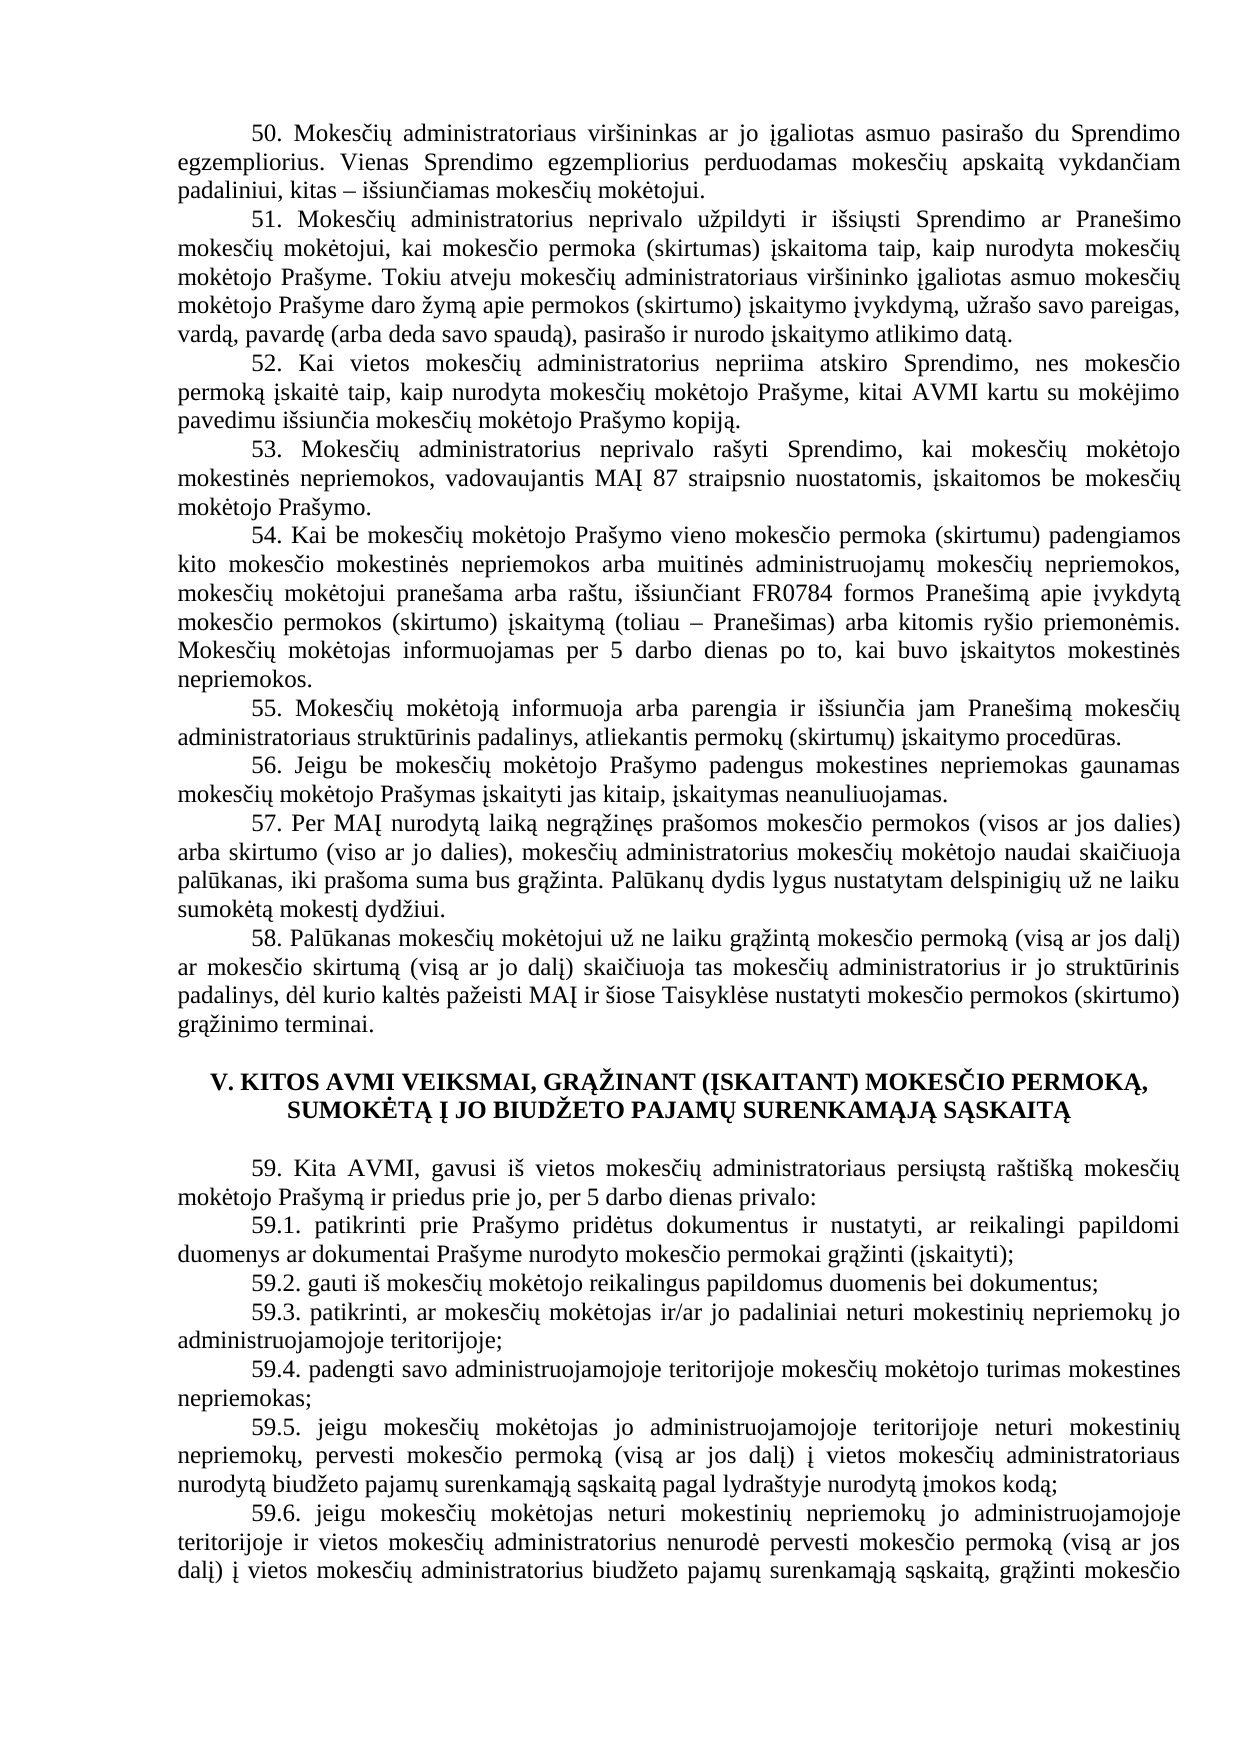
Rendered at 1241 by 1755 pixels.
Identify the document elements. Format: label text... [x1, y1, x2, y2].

text V. KITOS AVMI VEIKSMAI, GRĄŽINANT (ĮSKAITANT) MOKESČIO PERMOKĄ, SUMOKĖTĄ Į JO BIUDŽETO PAJAMŲ SURENKAMĄJĄ SĄSKAITĄ [177, 1067, 1181, 1124]
text 50. Mokesčių administratoriaus viršininkas ar jo įgaliotas asmuo pasirašo du Sprendimo egzempliorius. Vienas Sprendimo egzempliorius perduodamas mokesčių apskaitą vykdančiam padaliniui, kitas – išsiunčiamas mokesčių mokėtojui. [177, 118, 1181, 204]
text 54. Kai be mokesčių mokėtojo Prašymo vieno mokesčio permoka (skirtumu) padengiamos kito mokesčio mokestinės nepriemokos arba muitinės administruojamų mokesčių nepriemokos, mokesčių mokėtojui pranešama arba raštu, išsiunčiant FR0784 formos Pranešimą apie įvykdytą mokesčio permokos (skirtumo) įskaitymą (toliau – Pranešimas) arba kitomis ryšio priemonėmis. Mokesčių mokėtojas informuojamas per 5 darbo dienas po to, kai buvo įskaitytos mokestinės nepriemokos. [177, 521, 1181, 693]
text 59.1. patikrinti prie Prašymo pridėtus dokumentus ir nustatyti, ar reikalingi papildomi duomenys ar dokumentai Prašyme nurodyto mokesčio permokai grąžinti (įskaityti); [177, 1211, 1181, 1268]
text 56. Jeigu be mokesčių mokėtojo Prašymo padengus mokestines nepriemokas gaunamas mokesčių mokėtojo Prašymas įskaityti jas kitaip, įskaitymas neanuliuojamas. [177, 751, 1181, 808]
text 59.6. jeigu mokesčių mokėtojas neturi mokestinių nepriemokų jo administruojamojoje teritorijoje ir vietos mokesčių administratorius nenurodė pervesti mokesčio permoką (visą ar jos dalį) į vietos mokesčių administratorius biudžeto pajamų surenkamąją sąskaitą, grąžinti mokesčio [177, 1498, 1181, 1584]
text 59.2. gauti iš mokesčių mokėtojo reikalingus papildomus duomenis bei dokumentus; [177, 1268, 1181, 1297]
text 57. Per MAĮ nurodytą laiką negrąžinęs prašomos mokesčio permokos (visos ar jos dalies) arba skirtumo (viso ar jo dalies), mokesčių administratorius mokesčių mokėtojo naudai skaičiuoja palūkanas, iki prašoma suma bus grąžinta. Palūkanų dydis lygus nustatytam delspinigių už ne laiku sumokėtą mokestį dydžiui. [177, 808, 1181, 923]
text 59. Kita AVMI, gavusi iš vietos mokesčių administratoriaus persiųstą raštišką mokesčių mokėtojo Prašymą ir priedus prie jo, per 5 darbo dienas privalo: [177, 1153, 1181, 1211]
text 51. Mokesčių administratorius neprivalo užpildyti ir išsiųsti Sprendimo ar Pranešimo mokesčių mokėtojui, kai mokesčio permoka (skirtumas) įskaitoma taip, kaip nurodyta mokesčių mokėtojo Prašyme. Tokiu atveju mokesčių administratoriaus viršininko įgaliotas asmuo mokesčių mokėtojo Prašyme daro žymą apie permokos (skirtumo) įskaitymo įvykdymą, užrašo savo pareigas, vardą, pavardę (arba deda savo spaudą), pasirašo ir nurodo įskaitymo atlikimo datą. [177, 204, 1181, 348]
text 52. Kai vietos mokesčių administratorius nepriima atskiro Sprendimo, nes mokesčio permoką įskaitė taip, kaip nurodyta mokesčių mokėtojo Prašyme, kitai AVMI kartu su mokėjimo pavedimu išsiunčia mokesčių mokėtojo Prašymo kopiją. [177, 348, 1181, 434]
text 58. Palūkanas mokesčių mokėtojui už ne laiku grąžintą mokesčio permoką (visą ar jos dalį) ar mokesčio skirtumą (visą ar jo dalį) skaičiuoja tas mokesčių administratorius ir jo struktūrinis padalinys, dėl kurio kaltės pažeisti MAĮ ir šiose Taisyklėse nustatyti mokesčio permokos (skirtumo) grąžinimo terminai. [177, 923, 1181, 1038]
text 59.4. padengti savo administruojamojoje teritorijoje mokesčių mokėtojo turimas mokestines nepriemokas; [177, 1354, 1181, 1412]
text 59.5. jeigu mokesčių mokėtojas jo administruojamojoje teritorijoje neturi mokestinių nepriemokų, pervesti mokesčio permoką (visą ar jos dalį) į vietos mokesčių administratoriaus nurodytą biudžeto pajamų surenkamąją sąskaitą pagal lydraštyje nurodytą įmokos kodą; [177, 1412, 1181, 1498]
text 59.3. patikrinti, ar mokesčių mokėtojas ir/ar jo padaliniai neturi mokestinių nepriemokų jo administruojamojoje teritorijoje; [177, 1297, 1181, 1354]
text 55. Mokesčių mokėtoją informuoja arba parengia ir išsiunčia jam Pranešimą mokesčių administratoriaus struktūrinis padalinys, atliekantis permokų (skirtumų) įskaitymo procedūras. [177, 693, 1181, 751]
text 53. Mokesčių administratorius neprivalo rašyti Sprendimo, kai mokesčių mokėtojo mokestinės nepriemokos, vadovaujantis MAĮ 87 straipsnio nuostatomis, įskaitomos be mokesčių mokėtojo Prašymo. [177, 434, 1181, 521]
